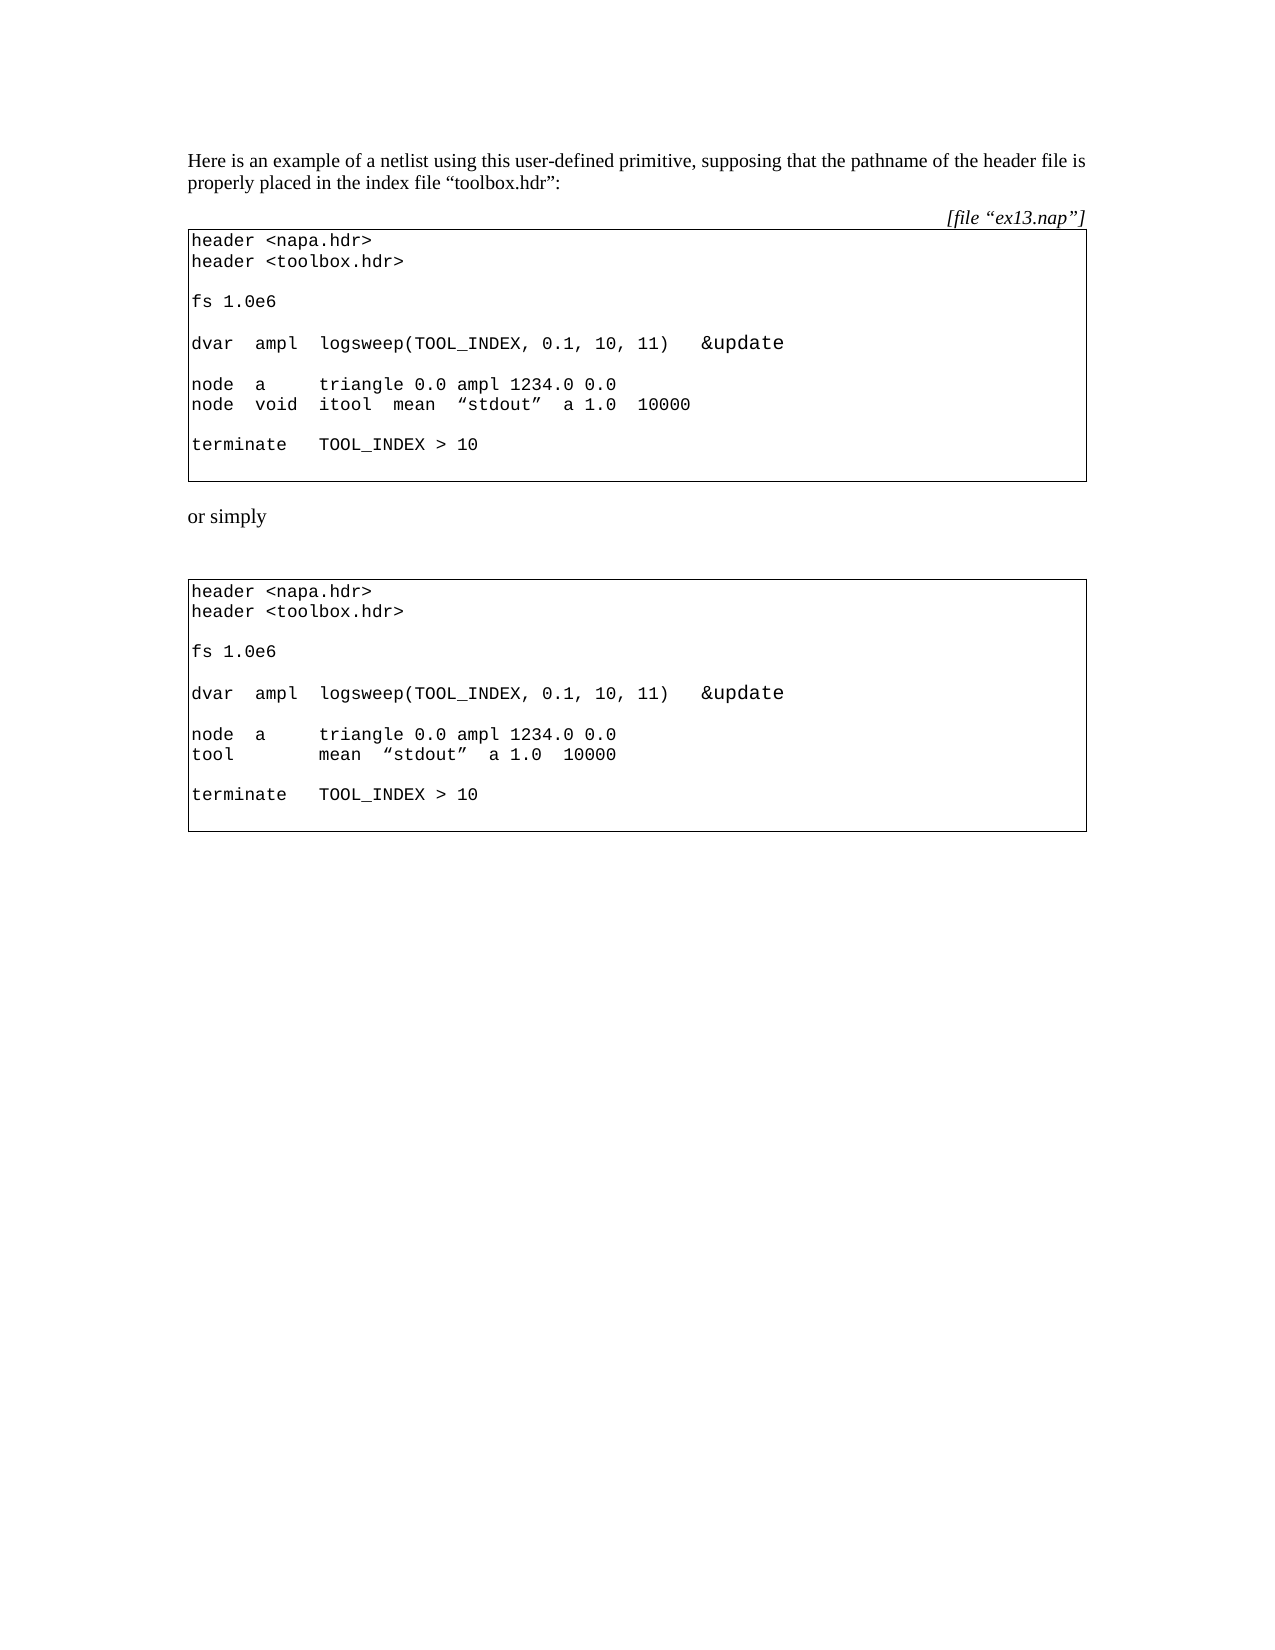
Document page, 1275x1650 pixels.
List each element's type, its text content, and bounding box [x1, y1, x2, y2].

text or simply [187, 505, 1087, 528]
text header <napa.hdr> header <toolbox.hdr> fs 1.0e6 dvar ampl logsweep(TOOL_INDEX, 0.1, 10, 11) &update node a triangle 0.0 ampl 1234.0 0.0 tool mean “stdout” a 1.0 10000 terminate TOOL_INDEX > 10 [189, 580, 1086, 831]
text header <napa.hdr> header <toolbox.hdr> fs 1.0e6 dvar ampl logsweep(TOOL_INDEX, 0.1, 10, 11) &update node a triangle 0.0 ampl 1234.0 0.0 node void itool mean “stdout” a 1.0 10000 terminate TOOL_INDEX > 10 [189, 230, 1086, 481]
text Here is an example of a netlist using this user-defined primitive, supposing that the pathname of the header file is properly placed in the index file “toolbox.hdr”: [187, 150, 1087, 194]
text [file “ex13.nap”] [187, 206, 1087, 228]
